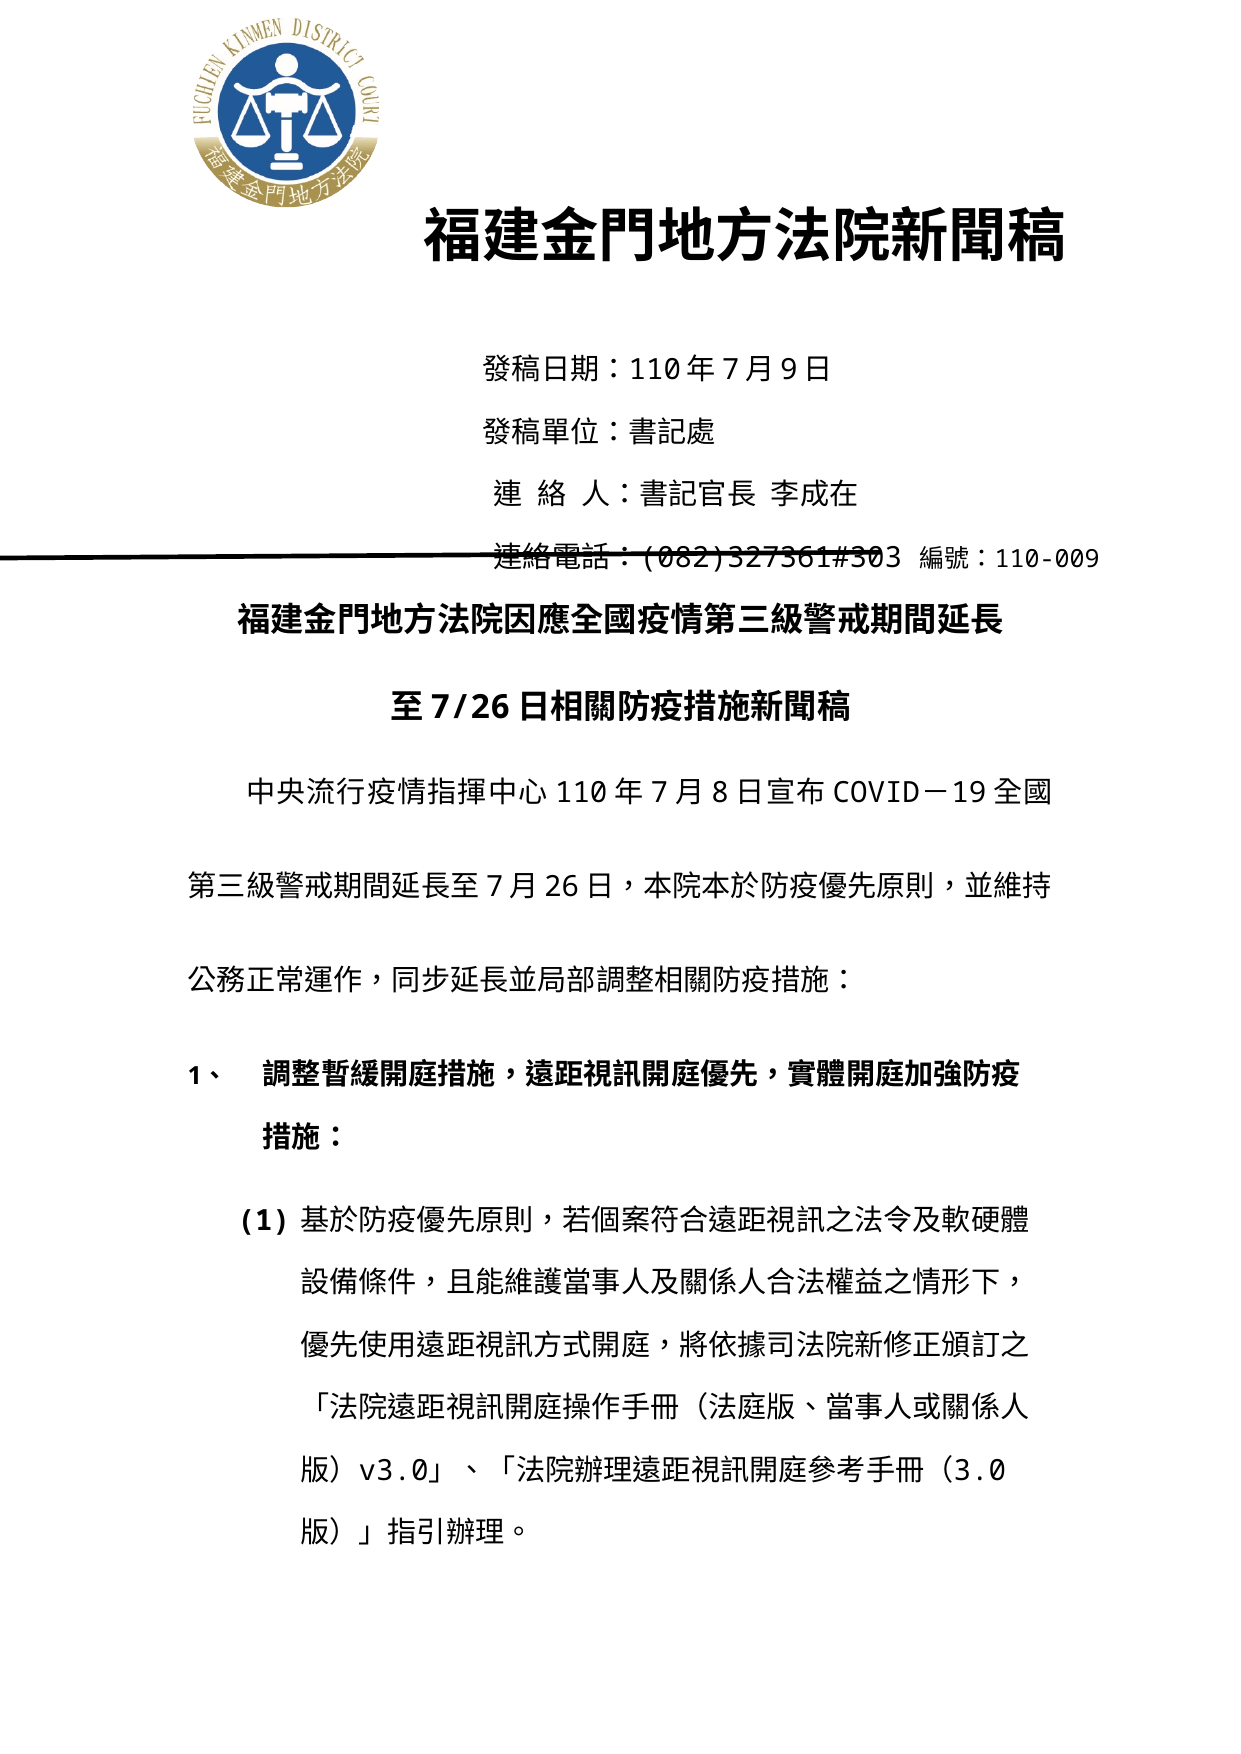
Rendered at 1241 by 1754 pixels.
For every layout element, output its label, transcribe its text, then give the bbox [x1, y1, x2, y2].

list 調整暫緩開庭措施，遠距視訊開庭優先，實體開庭加強防疫 措施： [187, 1030, 1053, 1155]
table_header [172, 558, 421, 575]
text 至7/26日相關防疫措施新聞稿 [187, 662, 1053, 724]
table_header [172, 158, 421, 554]
text 中央流行疫情指揮中心110年7月8日宣布COVID－19全國第三級警戒期間延長至7月26日，本院本於防疫優先原則，並維持公務正常運作，同步延長並局部調整相關防疫措施： [187, 749, 1053, 999]
list 基於防疫優先原則，若個案符合遠距視訊之法令及軟硬體設備條件，且能維護當事人及關係人合法權益之情形下，優先使用遠距視訊方式開庭，將依據司法院新修正頒訂之「法院遠距視訊開庭操作手冊（法庭版、當事人或關係人版）v3.0」、「法院辦理遠距視訊開庭參考手冊（3.0版）」指引辦理。 [237, 1176, 1053, 1551]
text 福建金門地方法院因應全國疫情第三級警戒期間延長 [187, 575, 1053, 638]
table_header 福建金門地方法院新聞稿 發稿日期：110年7月9日 發稿單位：書記處 連 絡 人：書記官長 李成在 連絡電話：(082)327361#303 編號：110-009 [421, 158, 1130, 575]
